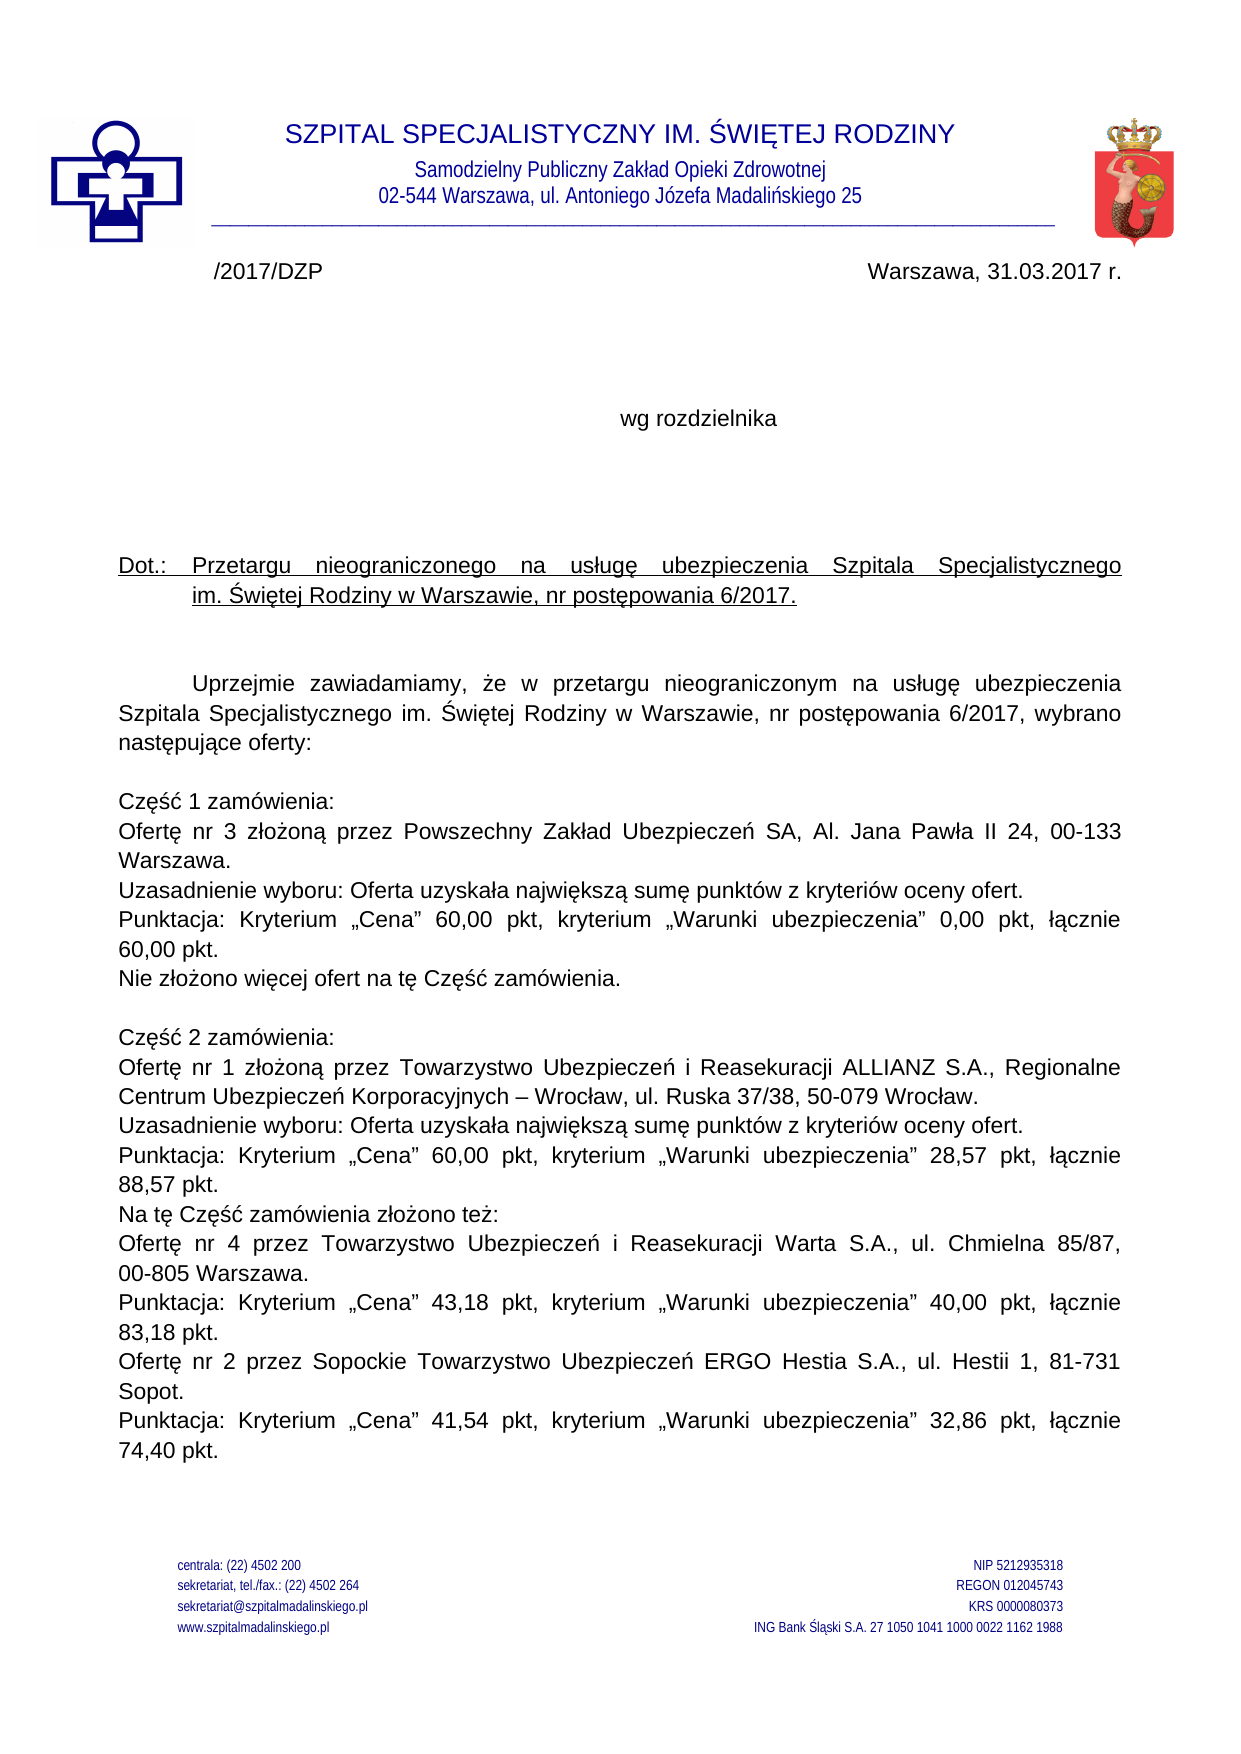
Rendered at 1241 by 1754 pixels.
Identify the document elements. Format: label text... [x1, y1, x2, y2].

text Na tę Część zamówienia złożono też: [118, 1199, 1122, 1228]
text Ofertę nr 2 przez Sopockie Towarzystwo Ubezpieczeń ERGO Hestia S.A., ul. Hestii 1, 81-731 Sopot. [118, 1346, 1122, 1405]
text Punktacja: Kryterium „Cena” 41,54 pkt, kryterium „Warunki ubezpieczenia” 32,86 pkt, łącznie 74,40 pkt. [118, 1405, 1122, 1464]
text Ofertę nr 1 złożoną przez Towarzystwo Ubezpieczeń i Reasekuracji ALLIANZ S.A., Regionalne Centrum Ubezpieczeń Korporacyjnych – Wrocław, ul. Ruska 37/38, 50-079 Wrocław. [118, 1051, 1122, 1110]
text Uprzejmie zawiadamiamy, że w przetargu nieograniczonym na usługę ubezpieczenia Szpitala Specjalistycznego im. Świętej Rodziny w Warszawie, nr postępowania 6/2017, wybrano następujące oferty: [118, 668, 1122, 757]
text Uzasadnienie wyboru: Oferta uzyskała największą sumę punktów z kryteriów oceny ofert. [118, 874, 1122, 904]
text Część 2 zamówienia: [118, 1022, 1122, 1051]
picture [1092, 118, 1175, 249]
text Uzasadnienie wyboru: Oferta uzyskała największą sumę punktów z kryteriów oceny ofert. [118, 1110, 1122, 1140]
picture [34, 118, 194, 248]
text Punktacja: Kryterium „Cena” 43,18 pkt, kryterium „Warunki ubezpieczenia” 40,00 pkt, łącznie 83,18 pkt. [118, 1287, 1122, 1346]
text Ofertę nr 3 złożoną przez Powszechny Zakład Ubezpieczeń SA, Al. Jana Pawła II 24, 00-133 Warszawa. [118, 816, 1122, 874]
text Punktacja: Kryterium „Cena” 60,00 pkt, kryterium „Warunki ubezpieczenia” 0,00 pkt, łącznie 60,00 pkt. [118, 904, 1122, 963]
text Dot.: Przetargu nieograniczonego na usługę ubezpieczenia Szpitala Specjalistycznego [118, 550, 1122, 575]
text wg rozdzielnika [620, 403, 1122, 432]
text im. Świętej Rodziny w Warszawie, nr postępowania 6/2017. [118, 576, 1122, 609]
text Nie złożono więcej ofert na tę Część zamówienia. [118, 963, 1122, 992]
text Część 1 zamówienia: [118, 786, 1122, 816]
text Punktacja: Kryterium „Cena” 60,00 pkt, kryterium „Warunki ubezpieczenia” 28,57 pkt, łącznie 88,57 pkt. [118, 1140, 1122, 1199]
text /2017/DZP Warszawa, 31.03.2017 r. [118, 256, 1122, 285]
text Ofertę nr 4 przez Towarzystwo Ubezpieczeń i Reasekuracji Warta S.A., ul. Chmielna 85/87, 00‑805 Warszawa. [118, 1228, 1122, 1287]
